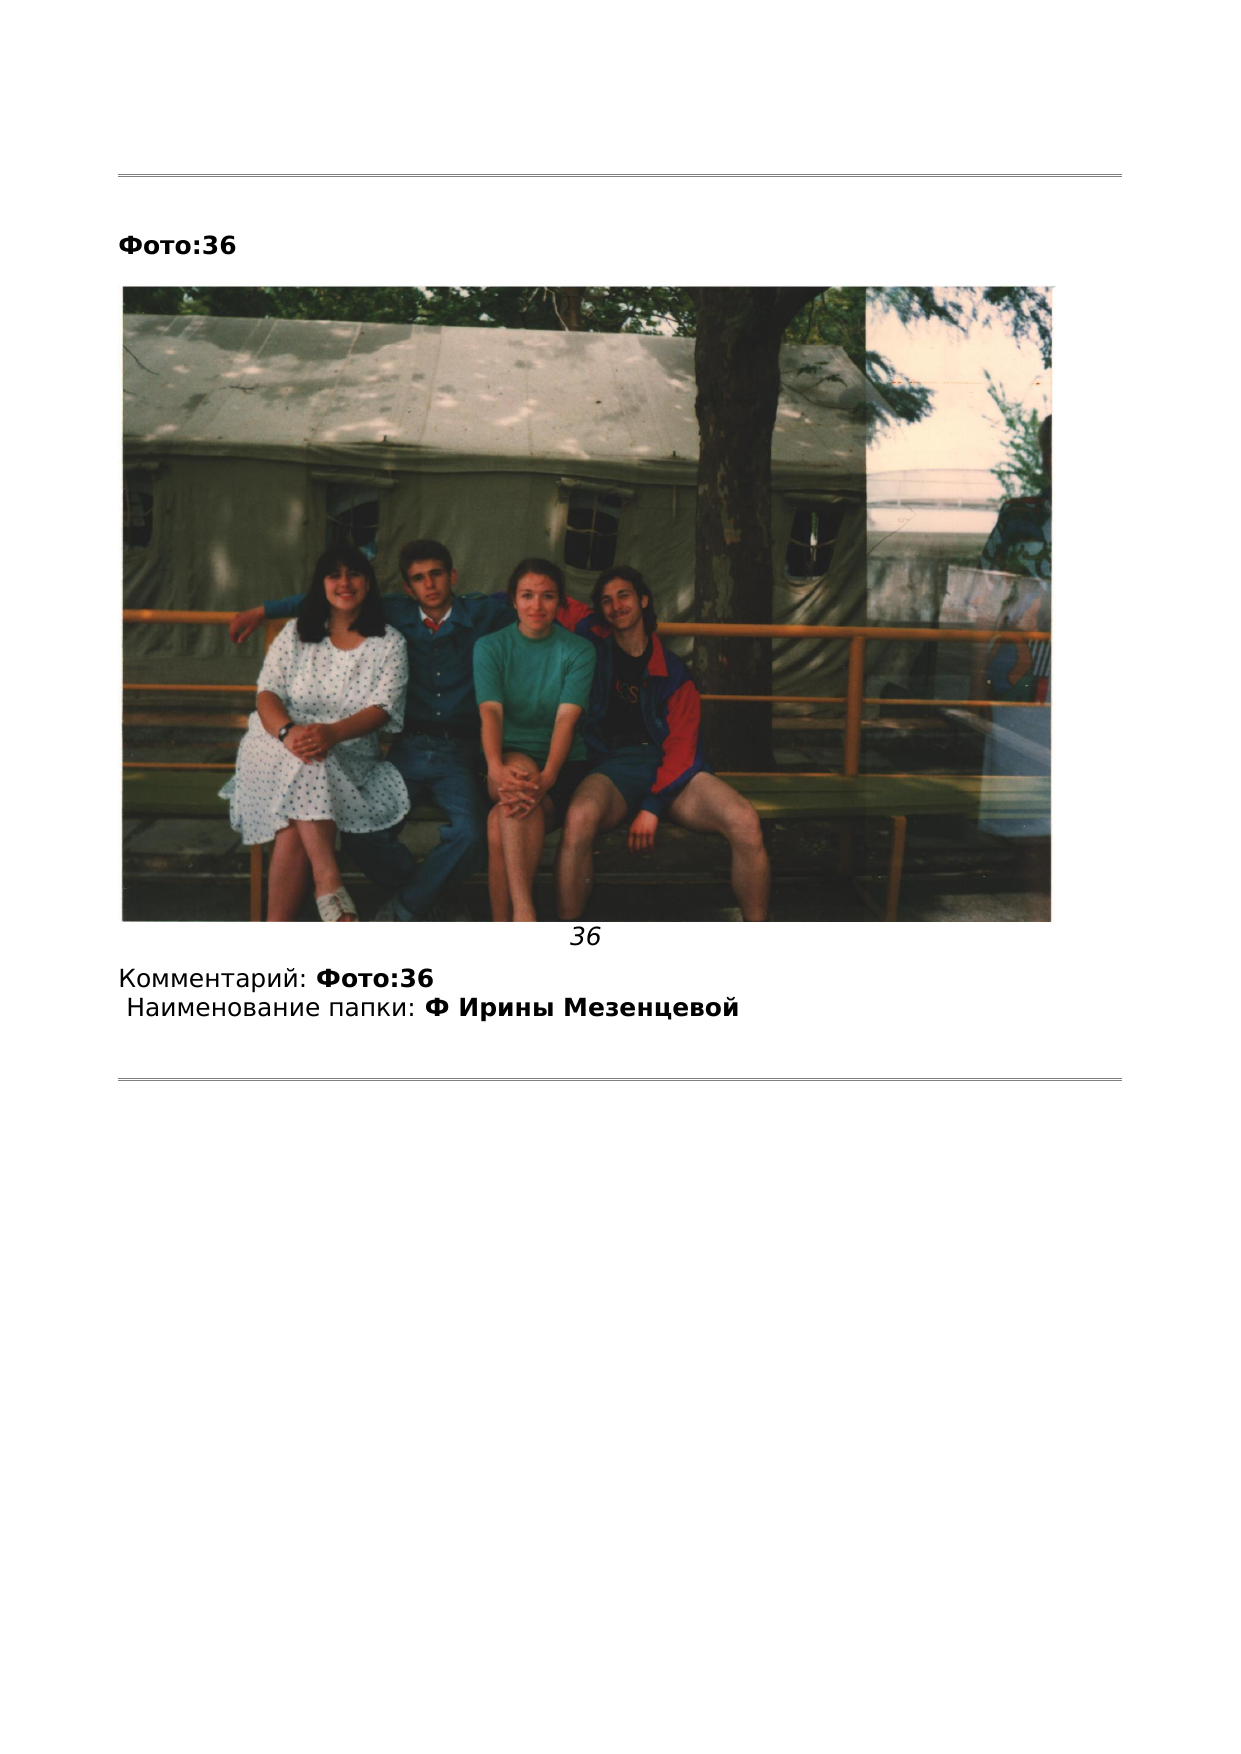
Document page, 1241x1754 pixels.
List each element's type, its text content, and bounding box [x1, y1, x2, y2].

subtitle Фото:36 [118, 231, 1122, 260]
text 36 [118, 922, 1056, 951]
picture [118, 285, 1056, 922]
text Комментарий: Фото:36 Наименование папки: Ф Ирины Мезенцевой [118, 964, 1122, 1051]
text [118, 118, 1122, 147]
